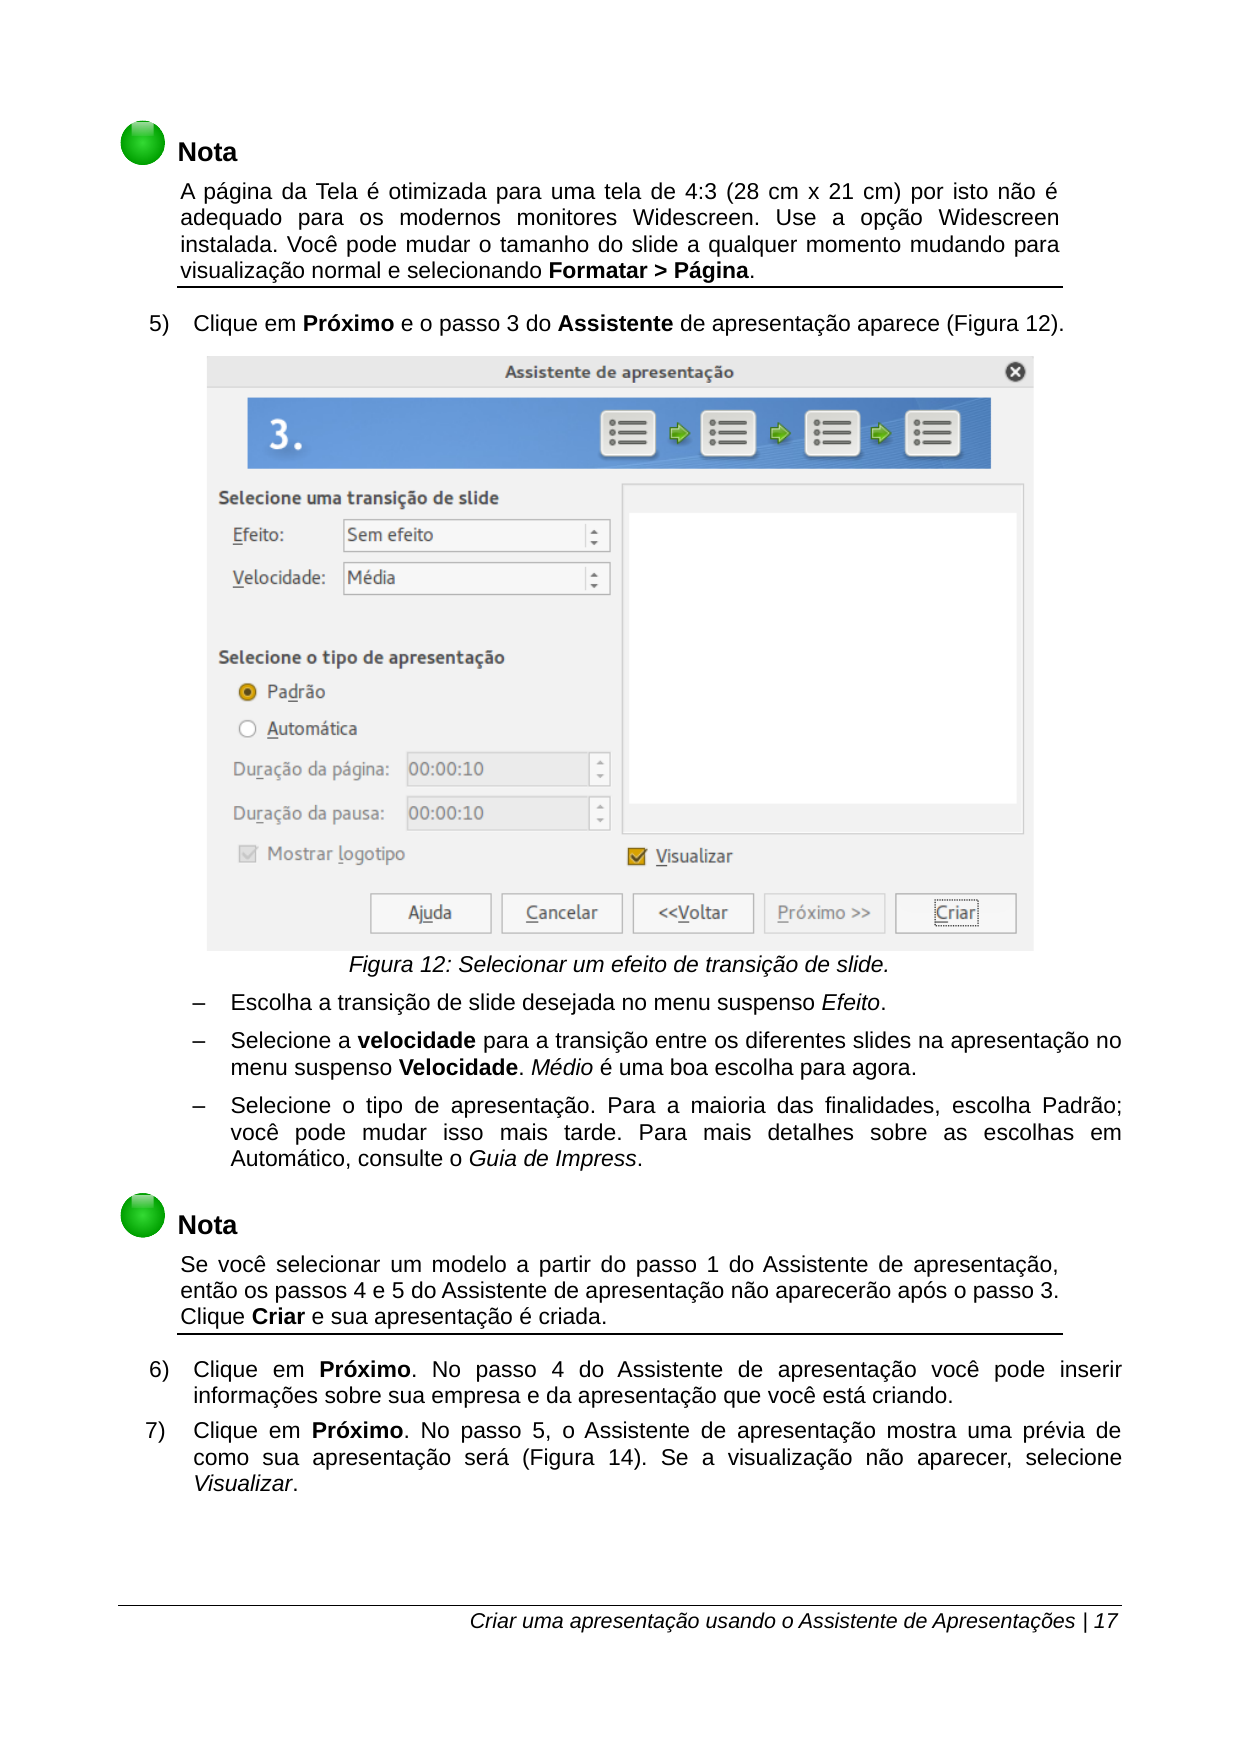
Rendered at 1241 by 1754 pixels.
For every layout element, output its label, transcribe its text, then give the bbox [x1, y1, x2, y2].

text Se você selecionar um modelo a partir do passo 1 do Assistente de apresentação, então os passos 4 e 5 do Assistente de apresentação não aparecerão após o passo 3. Clique Criar e sua apresentação é criada. [177, 1247, 1063, 1333]
list Clique em Próximo e o passo 3 do Assistente de apresentação aparece (Figura 12). [169, 309, 1122, 336]
subtitle Nota [118, 1191, 1122, 1240]
list Escolha a transição de slide desejada no menu suspenso Efeito. [192, 989, 1122, 1015]
list Clique em Próximo. No passo 5, o Assistente de apresentação mostra uma prévia de como sua apresentação será (Figura 14). Se a visualização não aparecer, selecione Visualizar. [165, 1417, 1122, 1496]
picture [206, 356, 1034, 951]
subtitle Nota [118, 118, 1122, 167]
text A página da Tela é otimizada para uma tela de 4:3 (28 cm x 21 cm) por isto não é adequado para os modernos monitores Widescreen. Use a opção Widescreen instalada. Você pode mudar o tamanho do slide a qualquer momento mudando para visualização normal e selecionando Formatar > Página. [177, 175, 1063, 286]
list Selecione o tipo de apresentação. Para a maioria das finalidades, escolha Padrão; você pode mudar isso mais tarde. Para mais detalhes sobre as escolhas em Automático, consulte o Guia de Impress. [192, 1092, 1122, 1171]
list Clique em Próximo. No passo 4 do Assistente de apresentação você pode inserir informações sobre sua empresa e da apresentação que você está criando. [169, 1356, 1122, 1408]
text Figura 12: Selecionar um efeito de transição de slide. [207, 951, 1034, 977]
list Selecione a velocidade para a transição entre os diferentes slides na apresentação no menu suspenso Velocidade. Médio é uma boa escolha para agora. [192, 1027, 1122, 1080]
